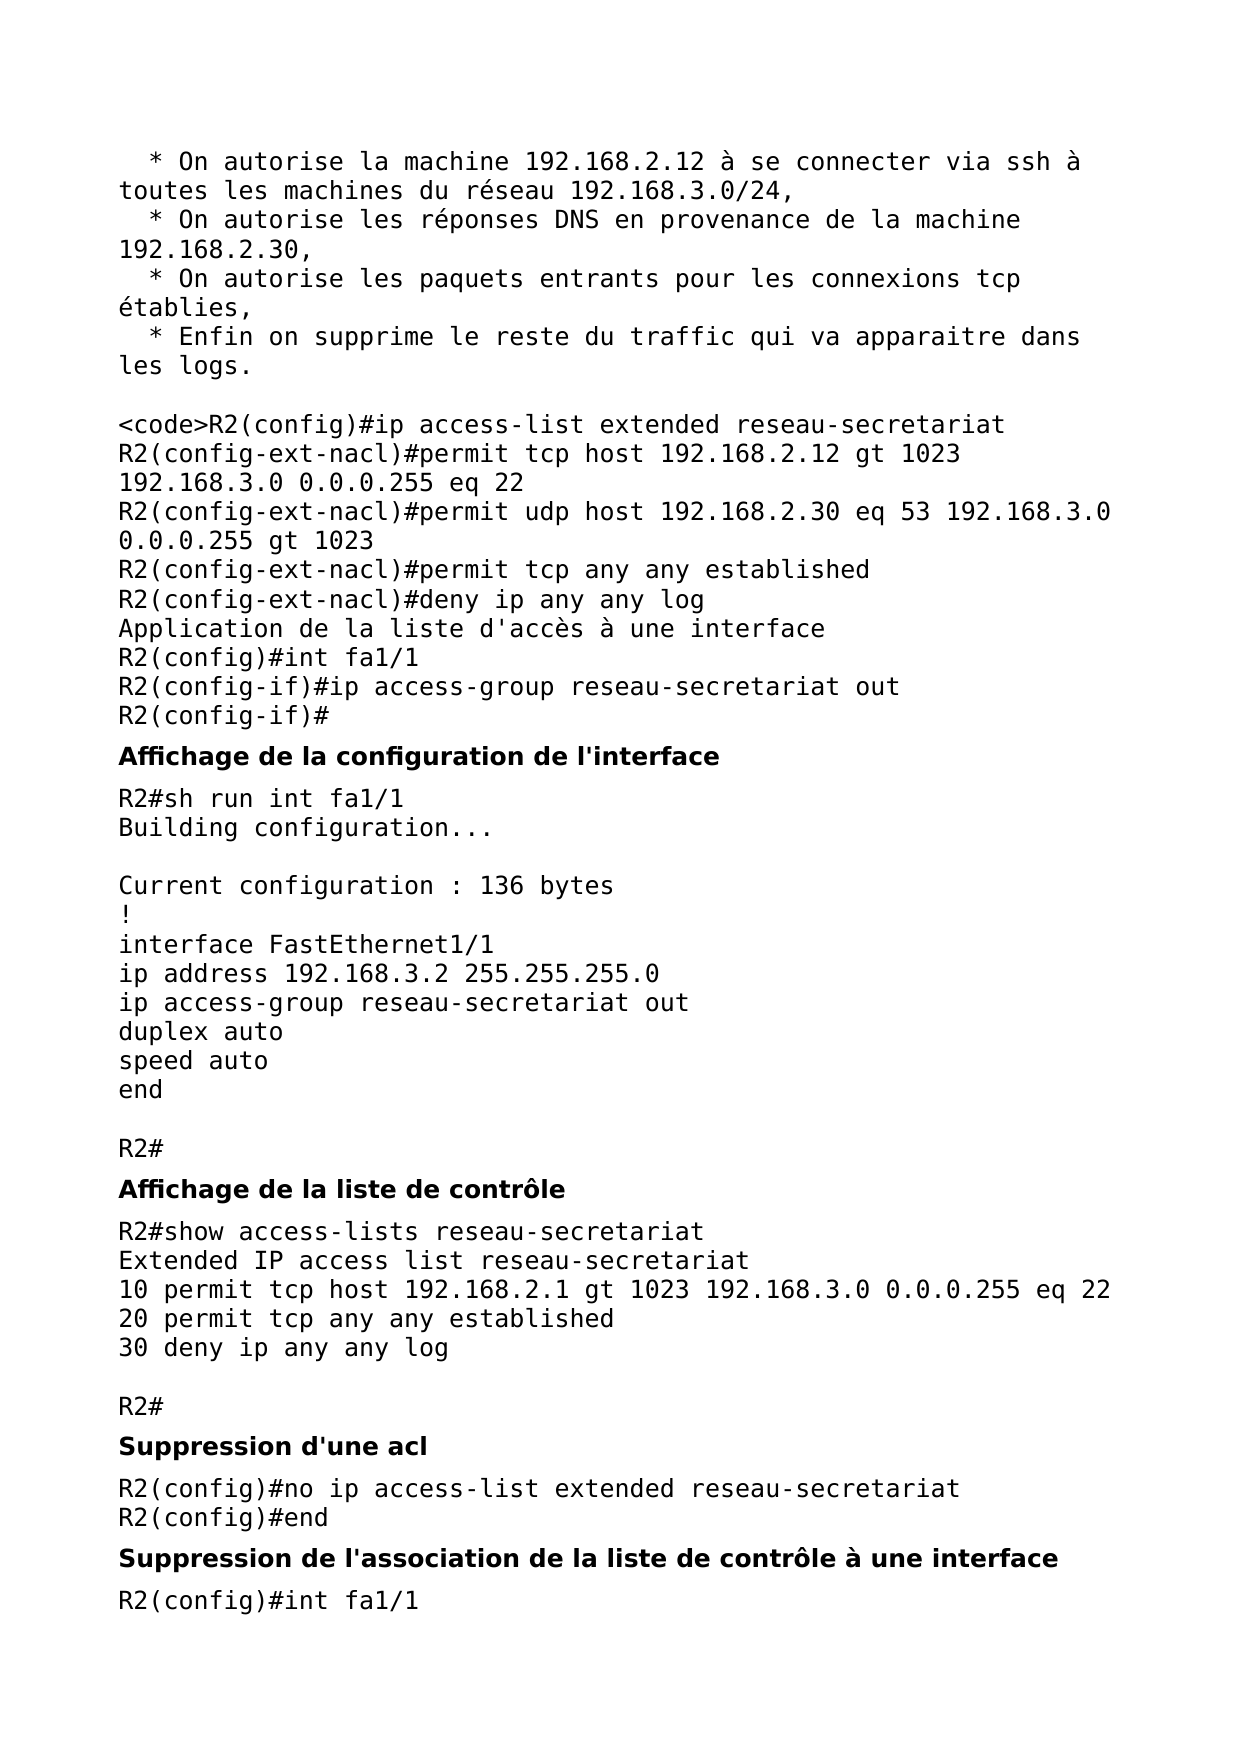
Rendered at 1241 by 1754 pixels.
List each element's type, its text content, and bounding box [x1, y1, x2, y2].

text Affichage de la configuration de l'interface [118, 742, 1122, 772]
text R2(config)#int fa1/1 [118, 1586, 1122, 1615]
text R2#show access-lists reseau-secretariat Extended IP access list reseau-secretariat 10 permit tcp host 192.168.2.1 gt 1023 192.168.3.0 0.0.0.255 eq 22 20 permit tcp any any established 30 deny ip any any log R2# [118, 1217, 1122, 1421]
text Suppression de l'association de la liste de contrôle à une interface [118, 1544, 1122, 1573]
text R2#sh run int fa1/1 Building configuration... Current configuration : 136 bytes ! interface FastEthernet1/1 ip address 192.168.3.2 255.255.255.0 ip access-group reseau-secretariat out duplex auto speed auto end R2# [118, 784, 1122, 1163]
text * On autorise la machine 192.168.2.12 à se connecter via ssh à toutes les machines du réseau 192.168.3.0/24, * On autorise les réponses DNS en provenance de la machine 192.168.2.30, * On autorise les paquets entrants pour les connexions tcp établies, * Enfin on supprime le reste du traffic qui va apparaitre dans les logs. <code>R2(config)#ip access-list extended reseau-secretariat R2(config-ext-nacl)#permit tcp host 192.168.2.12 gt 1023 192.168.3.0 0.0.0.255 eq 22 R2(config-ext-nacl)#permit udp host 192.168.2.30 eq 53 192.168.3.0 0.0.0.255 gt 1023 R2(config-ext-nacl)#permit tcp any any established R2(config-ext-nacl)#deny ip any any log Application de la liste d'accès à une interface R2(config)#int fa1/1 R2(config-if)#ip access-group reseau-secretariat out R2(config-if)# [118, 118, 1122, 731]
text Affichage de la liste de contrôle [118, 1175, 1122, 1204]
text R2(config)#no ip access-list extended reseau-secretariat R2(config)#end [118, 1474, 1122, 1533]
text Suppression d'une acl [118, 1433, 1122, 1462]
